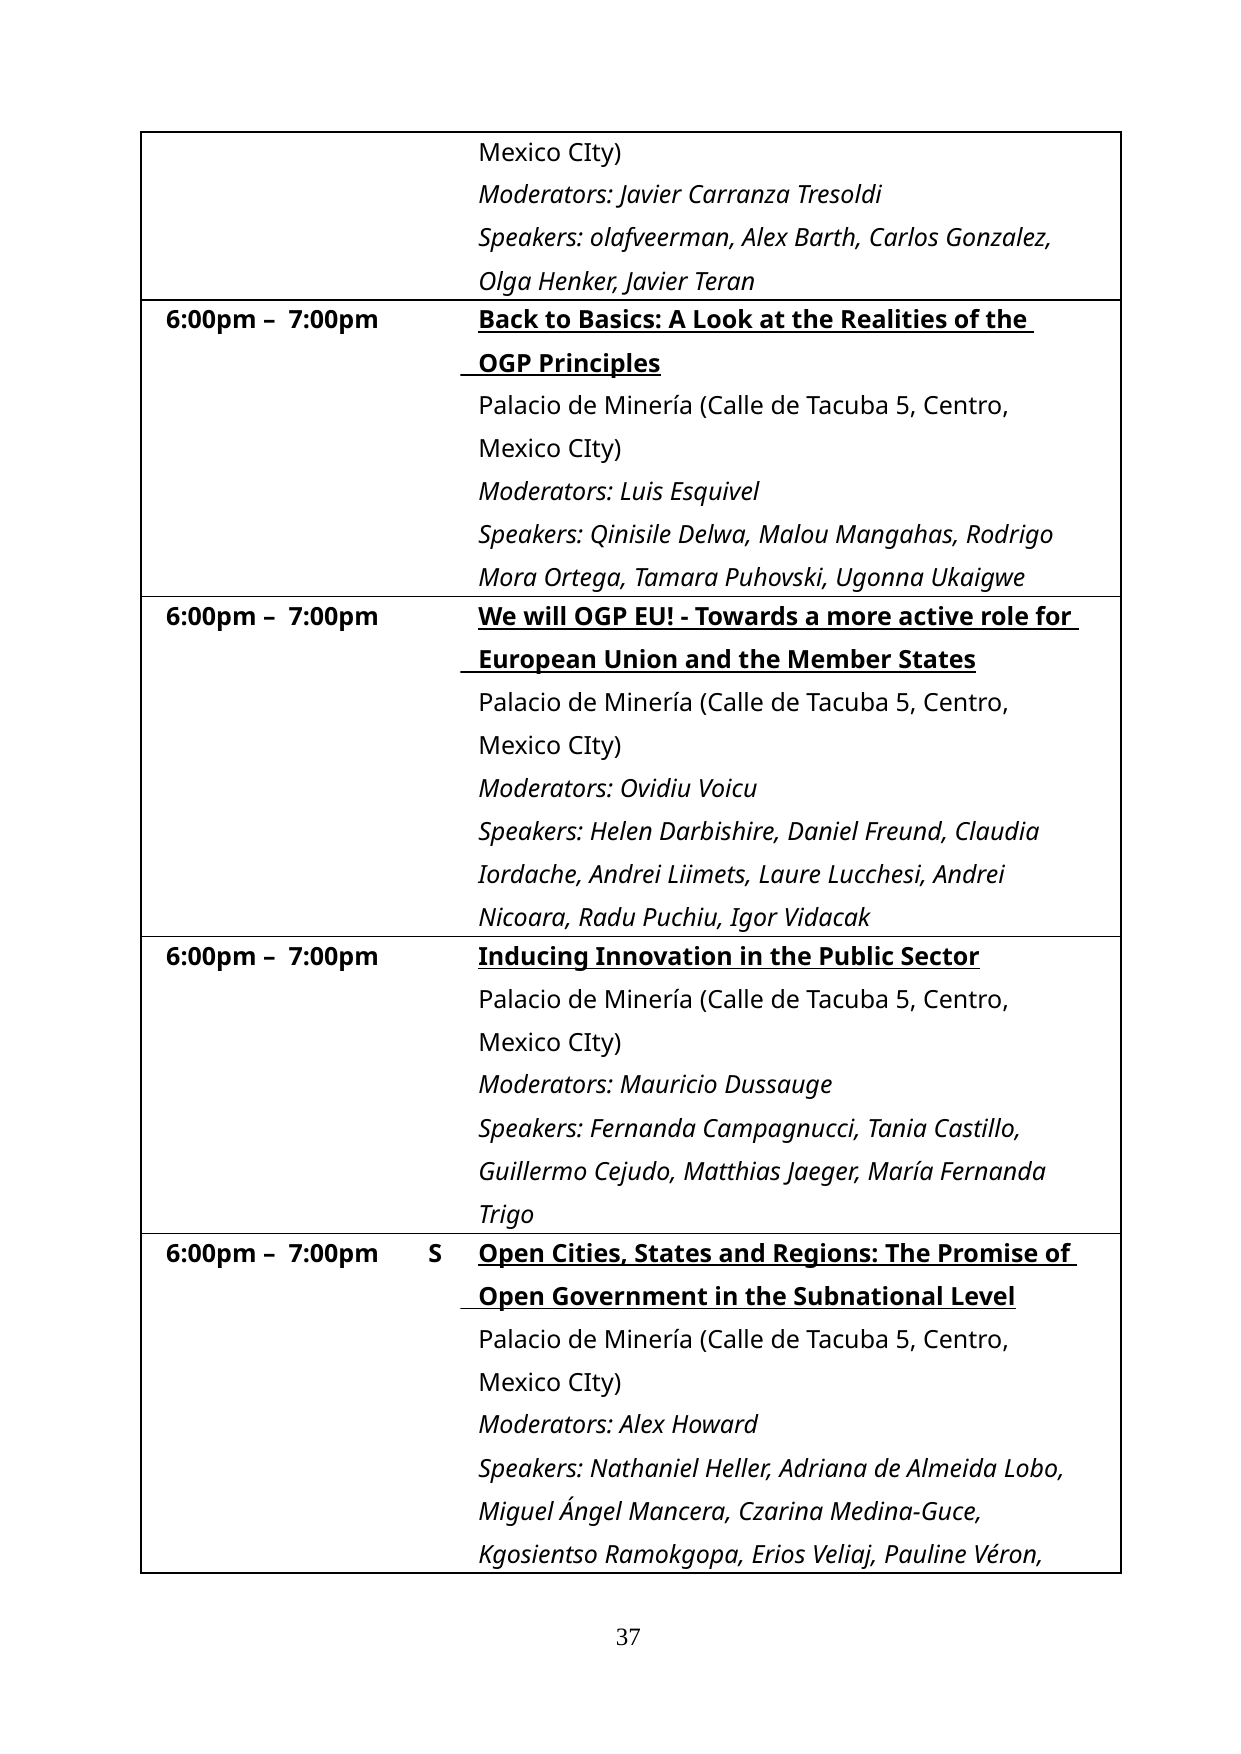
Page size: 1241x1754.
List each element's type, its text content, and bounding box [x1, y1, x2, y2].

table_cell Inducing Innovation in the Public Sector Palacio de Minería (Calle de Tacuba 5, Centro, Mexico CIty) Moderators: Mauricio Dussauge Speakers: Fernanda Campagnucci, Tania Castillo, Guillermo Cejudo, Matthias Jaeger, María Fernanda Trigo [449, 937, 1097, 1232]
table_cell [1097, 301, 1120, 596]
table_cell Back to Basics: A Look at the Realities of the OGP Principles Palacio de Minería (Calle de Tacuba 5, Centro, Mexico CIty) Moderators: Luis Esquivel Speakers: Qinisile Delwa, Malou Mangahas, Rodrigo Mora Ortega, Tamara Puhovski, Ugonna Ukaigwe [449, 301, 1097, 596]
table_cell [414, 597, 449, 936]
table_cell 6:00pm – 7:00pm [142, 937, 414, 1232]
table_cell 6:00pm – 7:00pm [142, 597, 414, 936]
table_cell 6:00pm – 7:00pm [142, 1234, 414, 1572]
table_cell [414, 937, 449, 1232]
table_cell [414, 301, 449, 596]
table_cell [1097, 597, 1120, 936]
table_cell S [414, 1234, 449, 1572]
table_cell [1097, 133, 1120, 299]
table_cell [1097, 1234, 1120, 1572]
table_cell We will OGP EU! - Towards a more active role for European Union and the Member States Palacio de Minería (Calle de Tacuba 5, Centro, Mexico CIty) Moderators: Ovidiu Voicu Speakers: Helen Darbishire, Daniel Freund, Claudia Iordache, Andrei Liimets, Laure Lucchesi, Andrei Nicoara, Radu Puchiu, Igor Vidacak [449, 597, 1097, 936]
table_cell [142, 133, 414, 299]
table_cell 6:00pm – 7:00pm [142, 301, 414, 596]
table_cell Open Cities, States and Regions: The Promise of Open Government in the Subnational Level Palacio de Minería (Calle de Tacuba 5, Centro, Mexico CIty) Moderators: Alex Howard Speakers: Nathaniel Heller, Adriana de Almeida Lobo, Miguel Ángel Mancera, Czarina Medina-Guce, Kgosientso Ramokgopa, Erios Veliaj, Pauline Véron, [449, 1234, 1097, 1572]
table_cell Mexico CIty) Moderators: Javier Carranza Tresoldi Speakers: olafveerman, Alex Barth, Carlos Gonzalez, Olga Henker, Javier Teran [449, 133, 1097, 299]
table_cell [414, 133, 449, 299]
table_cell [1097, 937, 1120, 1232]
